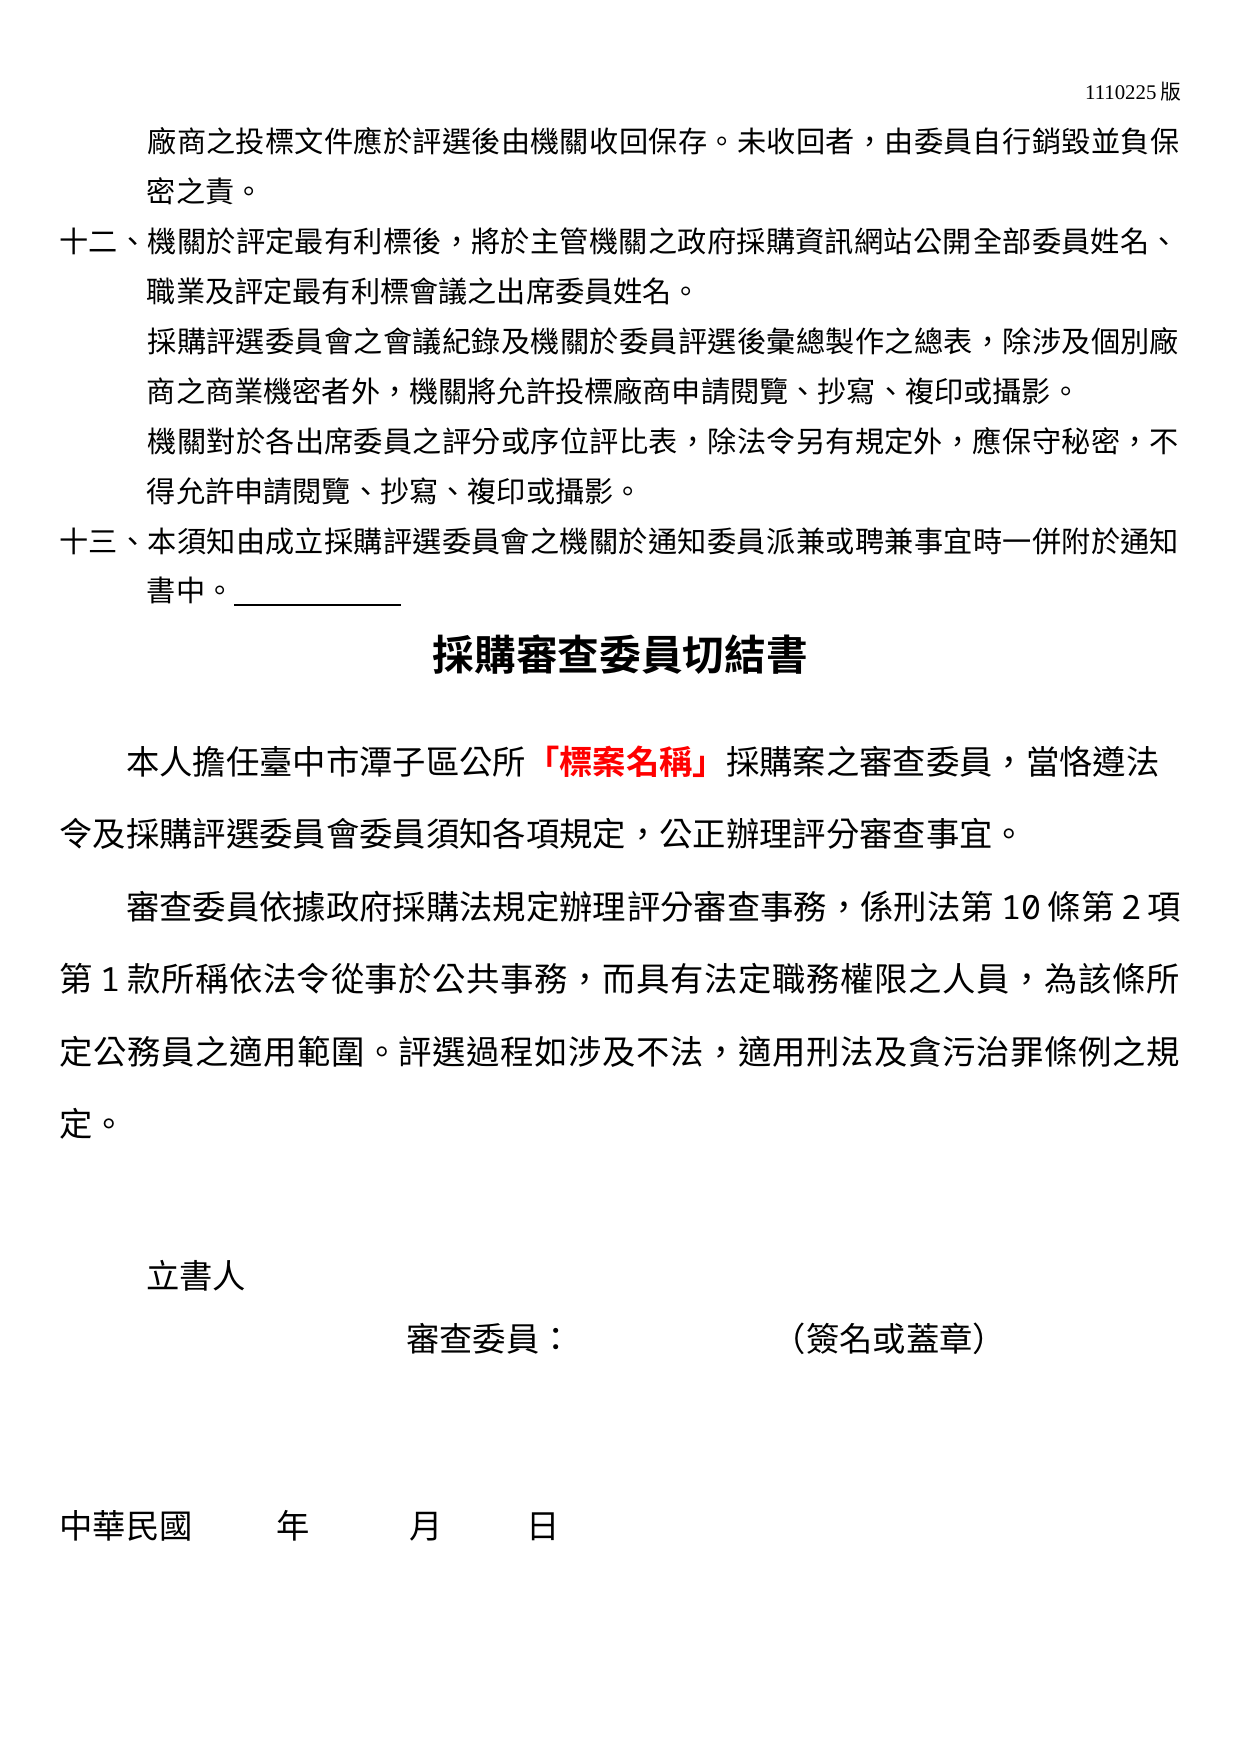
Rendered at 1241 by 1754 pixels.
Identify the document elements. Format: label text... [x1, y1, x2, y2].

text 廠商之投標文件應於評選後由機關收回保存。未收回者，由委員自行銷毀並負保密之責。 [147, 111, 1181, 211]
text 中華民國 年 月 日 [59, 1482, 1181, 1545]
text 審查委員： （簽名或蓋章） [59, 1295, 1181, 1357]
text 十二、機關於評定最有利標後，將於主管機關之政府採購資訊網站公開全部委員姓名、職業及評定最有利標會議之出席委員姓名。 [59, 211, 1181, 311]
text 本人擔任臺中市潭子區公所「標案名稱」採購案之審查委員，當恪遵法令及採購評選委員會委員須知各項規定，公正辦理評分審查事宜。 [59, 736, 1181, 856]
text 立書人 [59, 1232, 1181, 1295]
text 審查委員依據政府採購法規定辦理評分審查事務，係刑法第10條第2項第1款所稱依法令從事於公共事務，而具有法定職務權限之人員，為該條所定公務員之適用範圍。評選過程如涉及不法，適用刑法及貪污治罪條例之規定。 [59, 880, 1181, 1146]
text 十三、本須知由成立採購評選委員會之機關於通知委員派兼或聘兼事宜時一併附於通知書中。 [59, 511, 1181, 611]
text 機關對於各出席委員之評分或序位評比表，除法令另有規定外，應保守秘密，不得允許申請閱覽、抄寫、複印或攝影。 [147, 411, 1181, 511]
text 採購評選委員會之會議紀錄及機關於委員評選後彙總製作之總表，除涉及個別廠商之商業機密者外，機關將允許投標廠商申請閱覽、抄寫、複印或攝影。 [147, 311, 1181, 411]
text 採購審查委員切結書 [59, 611, 1181, 673]
